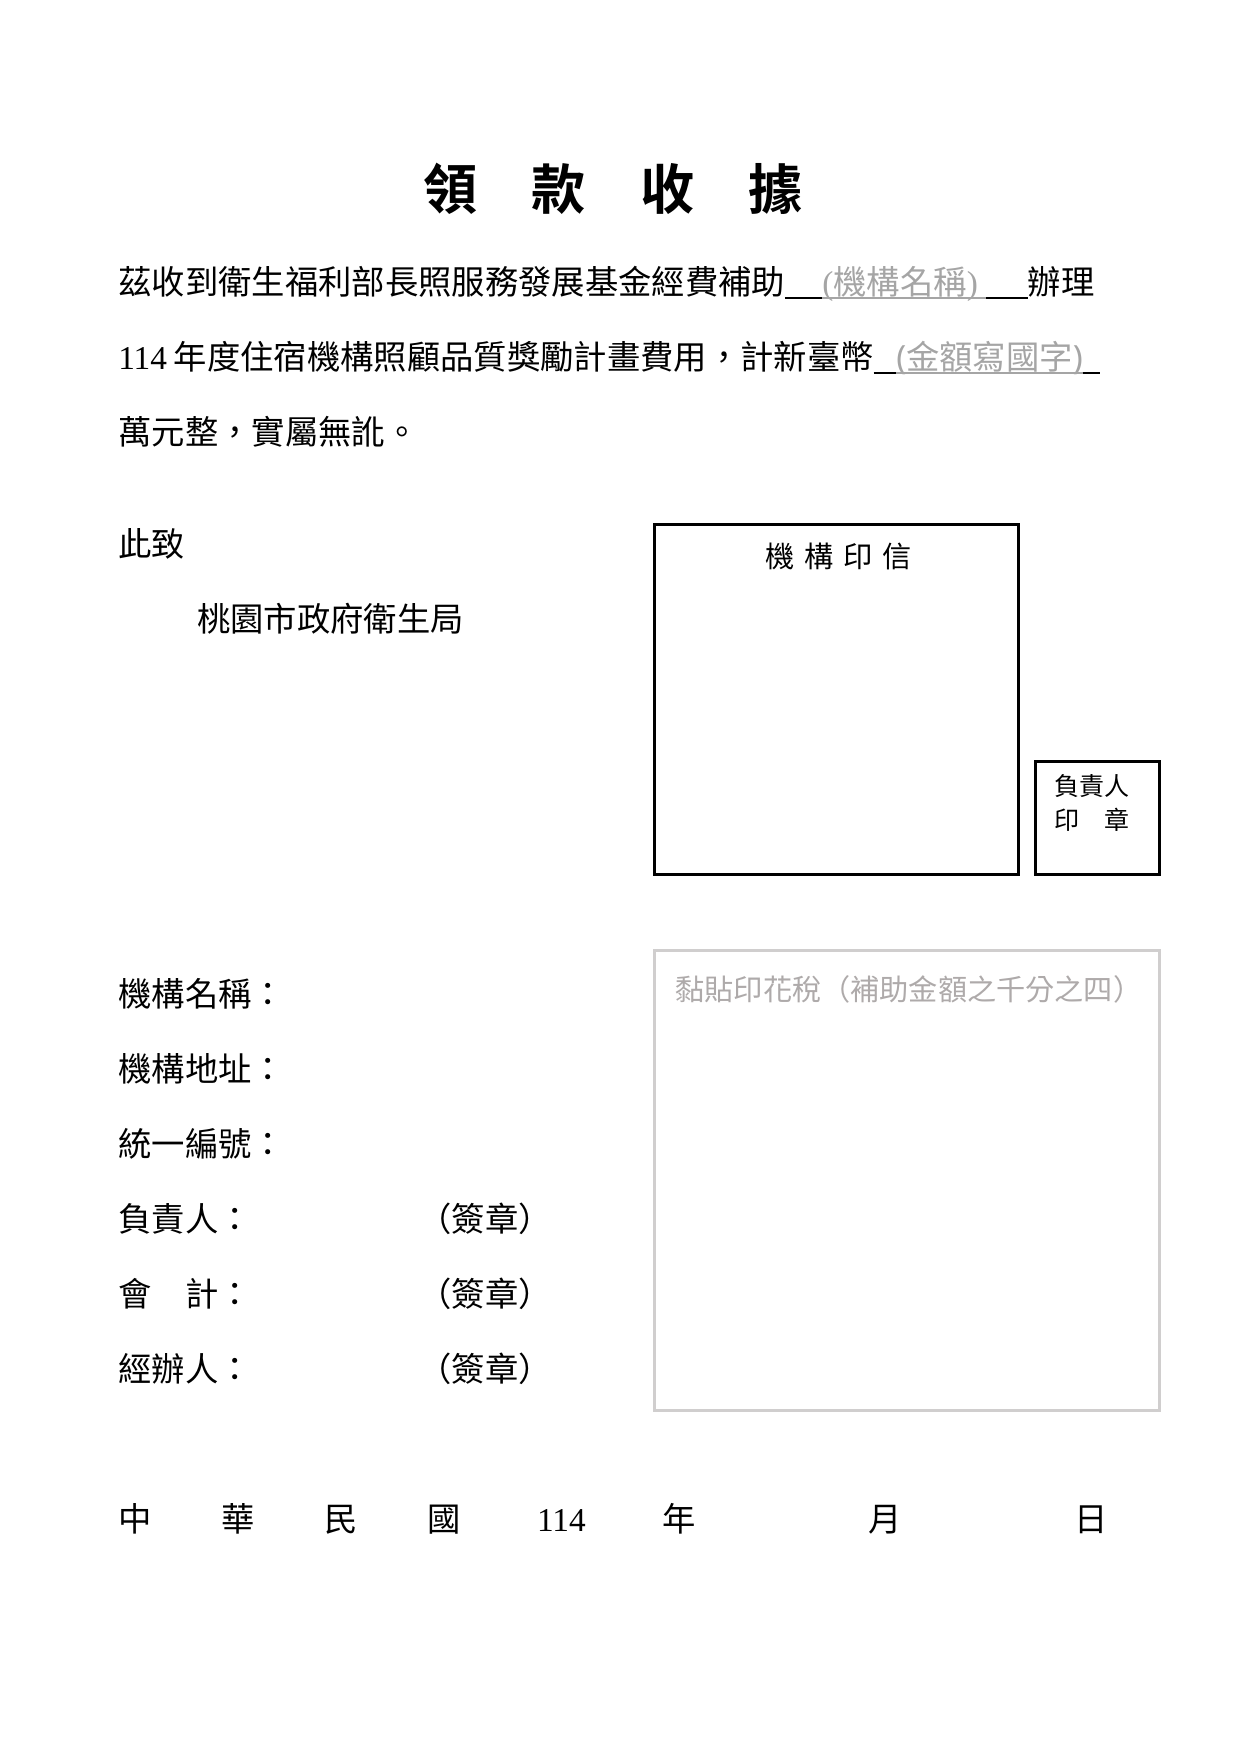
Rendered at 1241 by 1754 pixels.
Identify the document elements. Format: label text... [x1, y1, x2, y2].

text 黏貼印花稅（補助金額之千分之四） [662, 974, 1155, 1007]
text 機構名稱： [118, 955, 653, 1030]
text [656, 580, 1017, 655]
text [1020, 580, 1107, 655]
text [656, 1330, 1107, 1405]
text 統一編號： [118, 1105, 653, 1180]
text 經辦人： （簽章） [118, 1330, 653, 1405]
text 負責人： （簽章） [118, 1180, 653, 1255]
text [656, 1030, 1107, 1105]
text 印 章 [1054, 802, 1133, 836]
text 會 計： （簽章） [118, 1255, 653, 1330]
text [656, 1180, 1107, 1255]
text 茲收到衛生福利部長照服務發展基金經費補助 (機構名稱) 辦理114年度住宿機構照顧品質獎勵計畫費用，計新臺幣 (金額寫國字) 萬元整，實屬無訛。 [118, 242, 1107, 467]
text [656, 1105, 1107, 1180]
text 機構地址： [118, 1030, 653, 1105]
text 桃園市政府衛生局 [118, 580, 653, 655]
text 此致 [118, 505, 1107, 580]
text 領 款 收 據 [118, 130, 1107, 242]
text 負責人 [1054, 769, 1133, 802]
text 中華民國114年 月 日 [118, 1480, 1107, 1555]
text 機構印信 [765, 541, 912, 574]
text 機構名稱： [656, 955, 1107, 1030]
text [656, 1255, 1107, 1330]
